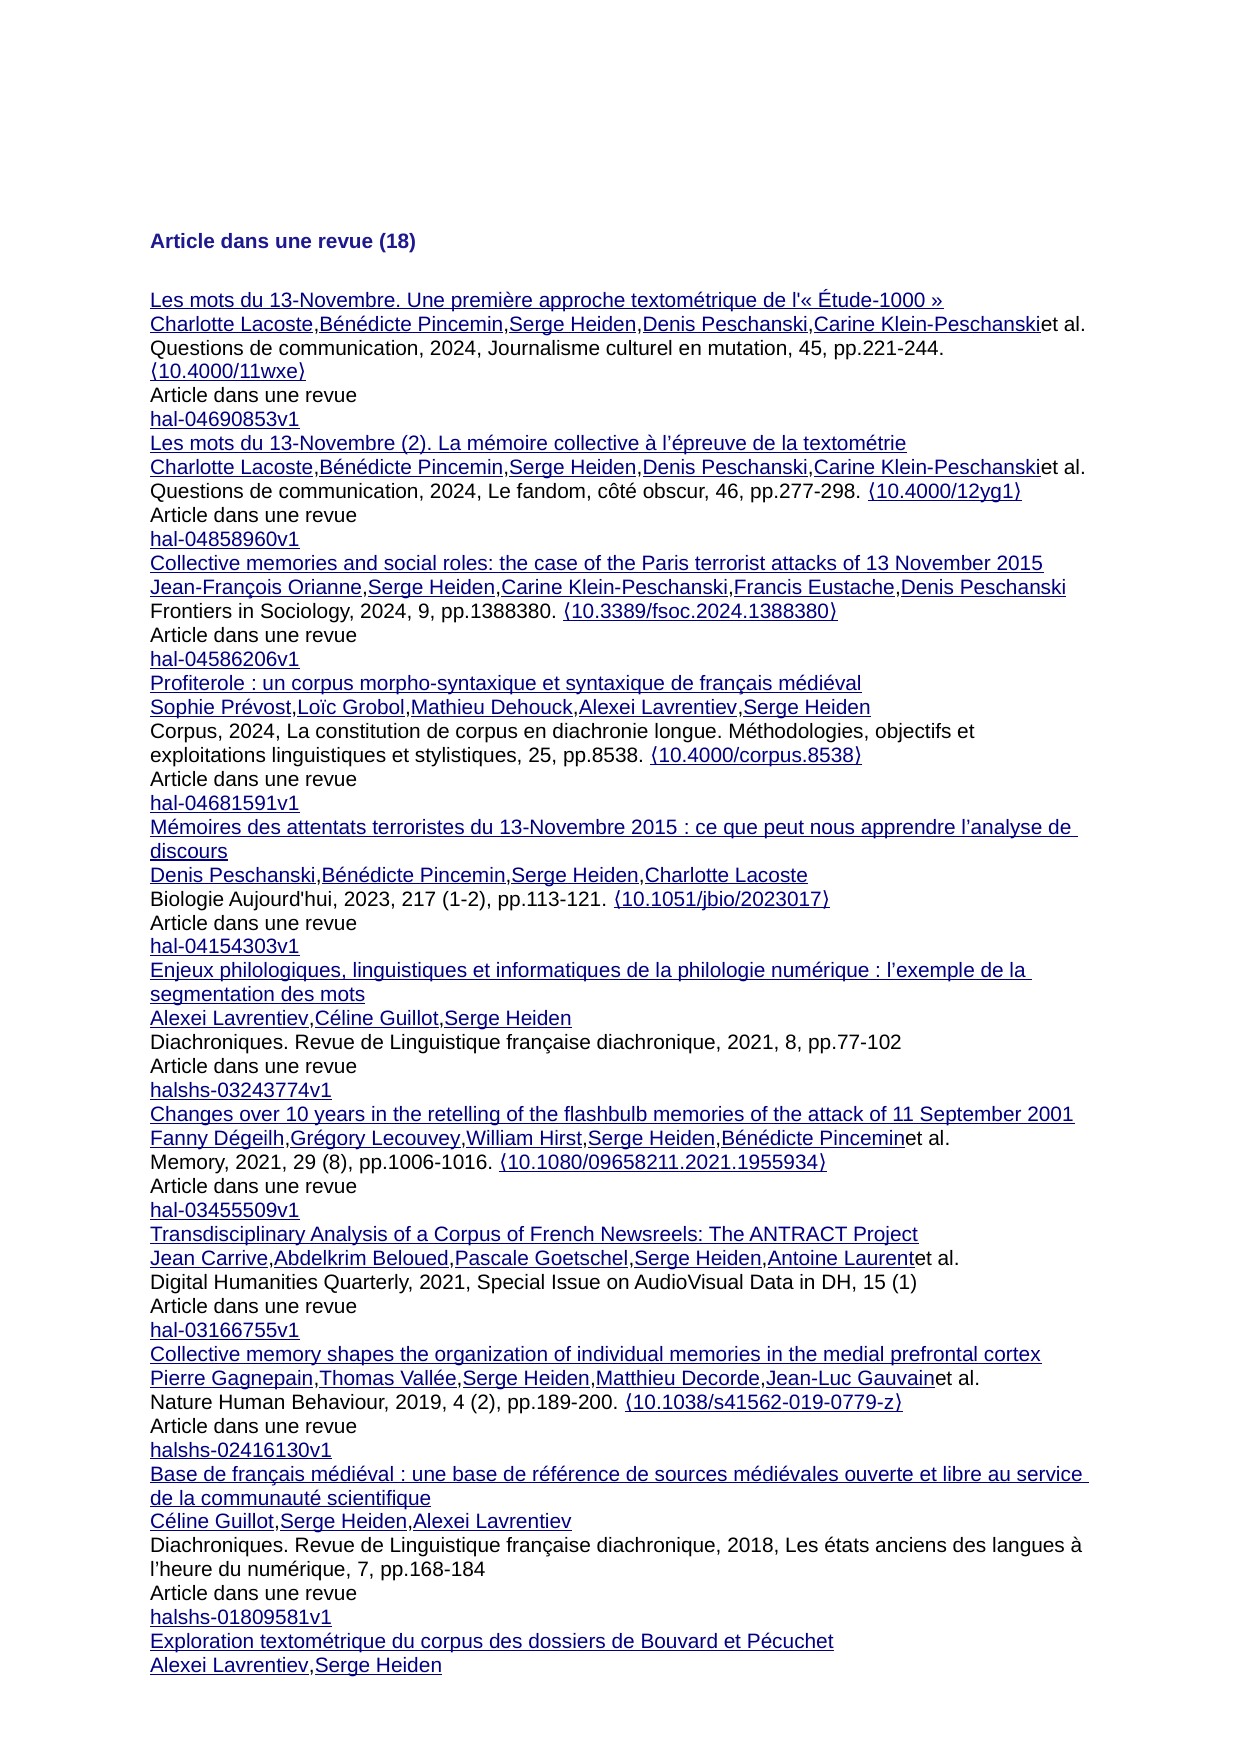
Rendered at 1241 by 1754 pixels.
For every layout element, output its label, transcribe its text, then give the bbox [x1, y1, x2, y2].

table_cell Transdisciplinary Analysis of a Corpus of French Newsreels: The ANTRACT Project Jean Carrive,Abdelkrim Beloued,Pascale Goetschel,Serge Heiden,Antoine Laurentet al. Digital Humanities Quarterly, 2021, Special Issue on AudioVisual Data in DH, 15 (1) Article dans une revue hal-03166755v1 [150, 1222, 1090, 1342]
table_cell Collective memories and social roles: the case of the Paris terrorist attacks of 13 November 2015 Jean-François Orianne,Serge Heiden,Carine Klein-Peschanski,Francis Eustache,Denis Peschanski Frontiers in Sociology, 2024, 9, pp.1388380. ⟨10.3389/fsoc.2024.1388380⟩ Article dans une revue hal-04586206v1 [150, 551, 1090, 671]
table_cell Mémoires des attentats terroristes du 13-Novembre 2015 : ce que peut nous apprendre l’analyse de discours Denis Peschanski,Bénédicte Pincemin,Serge Heiden,Charlotte Lacoste Biologie Aujourd'hui, 2023, 217 (1-2), pp.113-121. ⟨10.1051/jbio/2023017⟩ Article dans une revue hal-04154303v1 [150, 815, 1090, 958]
table_cell Base de français médiéval : une base de référence de sources médiévales ouverte et libre au service de la communauté scientifique Céline Guillot,Serge Heiden,Alexei Lavrentiev Diachroniques. Revue de Linguistique française diachronique, 2018, Les états anciens des langues à l’heure du numérique, 7, pp.168-184 Article dans une revue halshs-01809581v1 [150, 1461, 1090, 1629]
table_cell Collective memory shapes the organization of individual memories in the medial prefrontal cortex Pierre Gagnepain,Thomas Vallée,Serge Heiden,Matthieu Decorde,Jean-Luc Gauvainet al. Nature Human Behaviour, 2019, 4 (2), pp.189-200. ⟨10.1038/s41562-019-0779-z⟩ Article dans une revue halshs-02416130v1 [150, 1342, 1090, 1461]
subtitle Article dans une revue (18) [150, 229, 1090, 253]
table_cell Les mots du 13-Novembre (2). La mémoire collective à l’épreuve de la textométrie Charlotte Lacoste,Bénédicte Pincemin,Serge Heiden,Denis Peschanski,Carine Klein-Peschanskiet al. Questions de communication, 2024, Le fandom, côté obscur, 46, pp.277-298. ⟨10.4000/12yg1⟩ Article dans une revue hal-04858960v1 [150, 431, 1090, 551]
table_cell Exploration textométrique du corpus des dossiers de Bouvard et Pécuchet Alexei Lavrentiev,Serge Heiden [150, 1629, 1090, 1677]
table_cell Profiterole : un corpus morpho-syntaxique et syntaxique de français médiéval Sophie Prévost,Loïc Grobol,Mathieu Dehouck,Alexei Lavrentiev,Serge Heiden Corpus, 2024, La constitution de corpus en diachronie longue. Méthodologies, objectifs et exploitations linguistiques et stylistiques, 25, pp.8538. ⟨10.4000/corpus.8538⟩ Article dans une revue hal-04681591v1 [150, 671, 1090, 814]
table_header Les mots du 13-Novembre. Une première approche textométrique de l'« Étude-1000 » Charlotte Lacoste,Bénédicte Pincemin,Serge Heiden,Denis Peschanski,Carine Klein-Peschanskiet al. Questions de communication, 2024, Journalisme culturel en mutation, 45, pp.221-244. ⟨10.4000/11wxe⟩ Article dans une revue hal-04690853v1 [150, 288, 1090, 431]
table_cell Changes over 10 years in the retelling of the flashbulb memories of the attack of 11 September 2001 Fanny Dégeilh,Grégory Lecouvey,William Hirst,Serge Heiden,Bénédicte Pinceminet al. Memory, 2021, 29 (8), pp.1006-1016. ⟨10.1080/09658211.2021.1955934⟩ Article dans une revue hal-03455509v1 [150, 1102, 1090, 1222]
table_cell Enjeux philologiques, linguistiques et informatiques de la philologie numérique : l’exemple de la segmentation des mots Alexei Lavrentiev,Céline Guillot,Serge Heiden Diachroniques. Revue de Linguistique française diachronique, 2021, 8, pp.77-102 Article dans une revue halshs-03243774v1 [150, 958, 1090, 1102]
